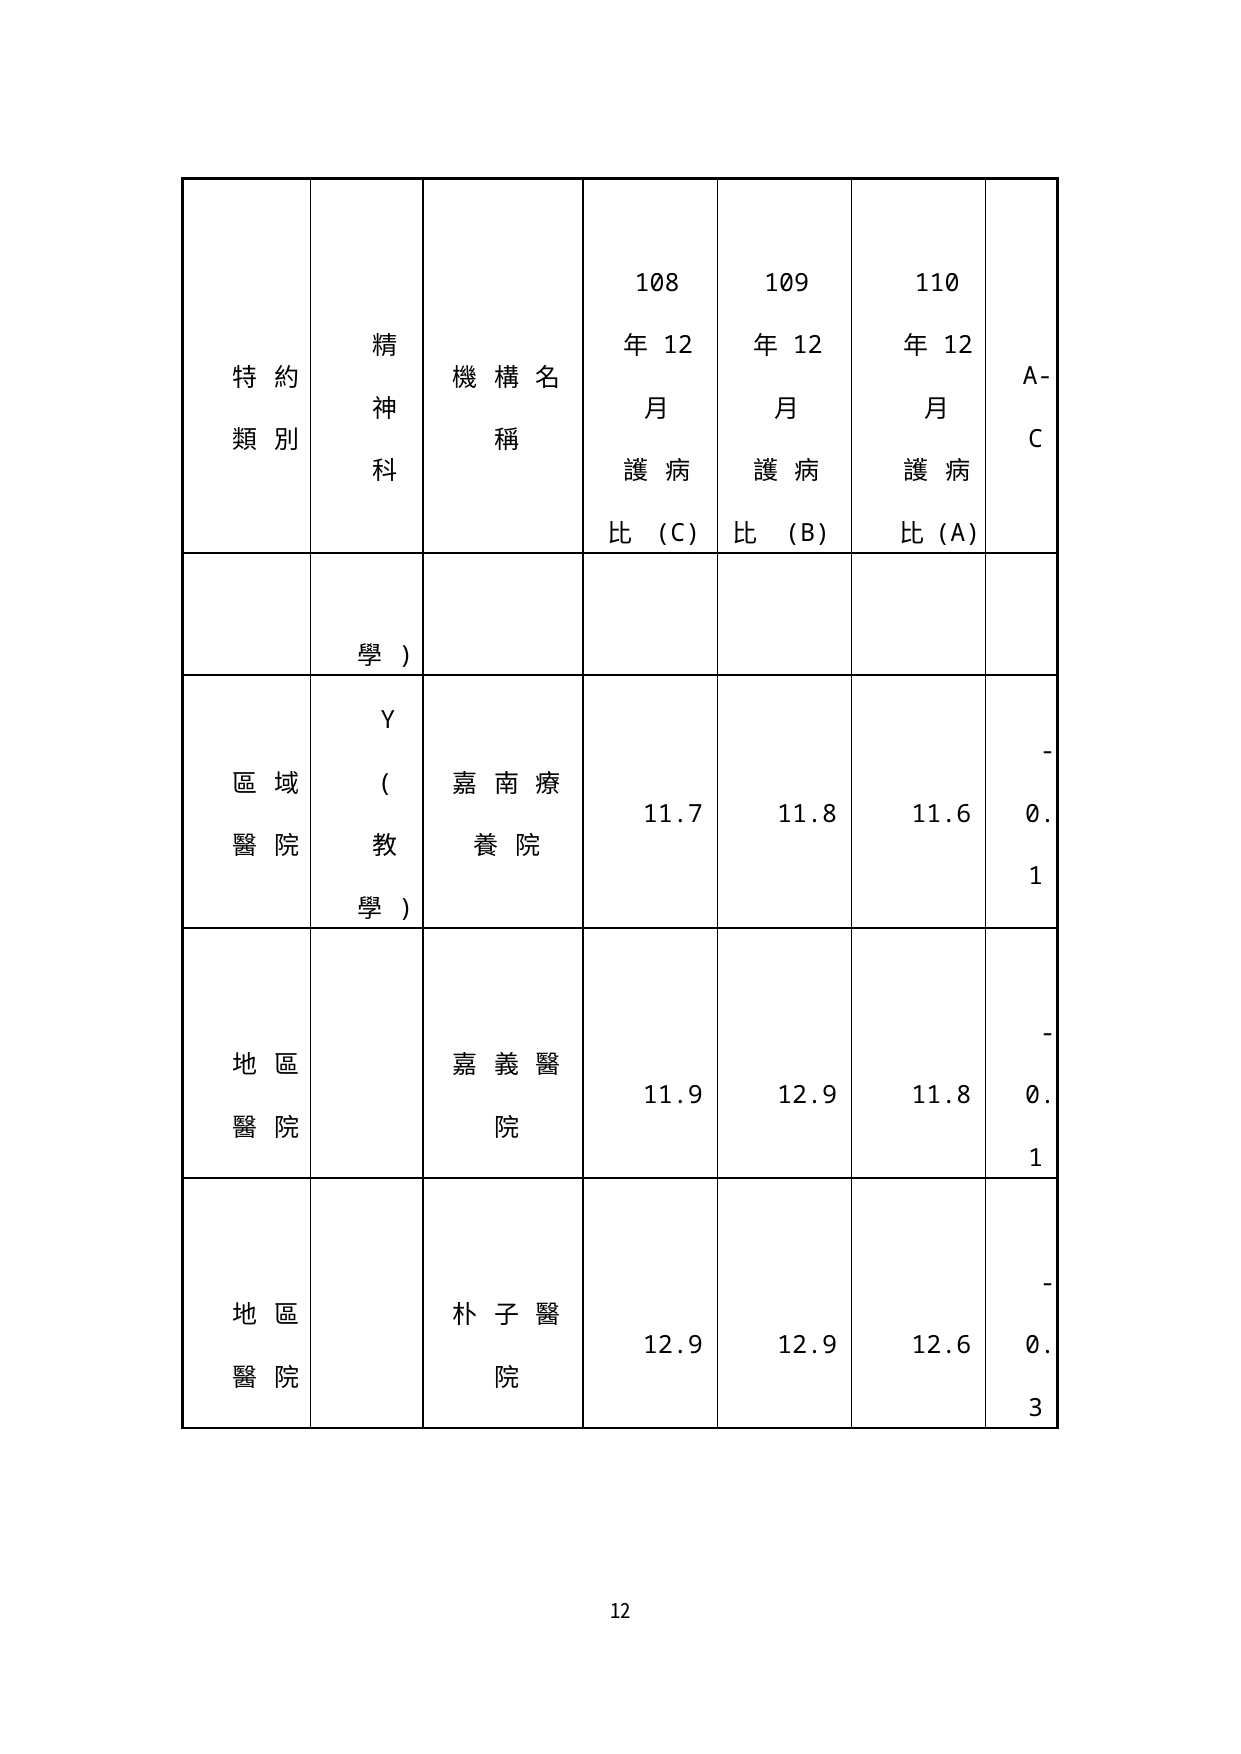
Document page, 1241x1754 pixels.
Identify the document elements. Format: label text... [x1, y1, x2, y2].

table_cell 12.6 [852, 1179, 985, 1427]
table_header 110年12月 護病比(A) [852, 180, 985, 552]
table_header 108年12月 護病比(C) [584, 180, 717, 552]
table_header A-C [986, 180, 1056, 552]
table_cell 12.9 [718, 1179, 851, 1427]
table_cell 地區醫院 [184, 1179, 310, 1427]
table_cell 地區醫院 [184, 929, 310, 1177]
table_cell 11.8 [718, 676, 851, 927]
table_cell [986, 554, 1056, 674]
table_header 精神科 [311, 180, 422, 552]
table_cell [311, 929, 422, 1177]
table_cell 12.9 [584, 1179, 717, 1427]
table_header 特約類別 [184, 180, 310, 552]
table_cell 區域醫院 [184, 676, 310, 927]
table_cell Y(教學) [311, 676, 422, 927]
table_cell [311, 1179, 422, 1427]
table_cell 11.6 [852, 676, 985, 927]
table_cell 嘉南療養院 [424, 676, 582, 927]
table_cell [184, 554, 310, 674]
table_cell 11.7 [584, 676, 717, 927]
table_cell 嘉義醫院 [424, 929, 582, 1177]
table_cell -0.3 [986, 1179, 1056, 1427]
table_cell [424, 554, 582, 674]
table_cell [718, 554, 851, 674]
table_cell 12.9 [718, 929, 851, 1177]
table_header 109年12月 護病比(B) [718, 180, 851, 552]
table_cell 朴子醫院 [424, 1179, 582, 1427]
table_header 機構名稱 [424, 180, 582, 552]
table_cell [852, 554, 985, 674]
table_cell -0.1 [986, 929, 1056, 1177]
table_cell -0.1 [986, 676, 1056, 927]
table_cell [584, 554, 717, 674]
table_cell 11.8 [852, 929, 985, 1177]
table_cell 學) [311, 554, 422, 674]
table_cell 11.9 [584, 929, 717, 1177]
